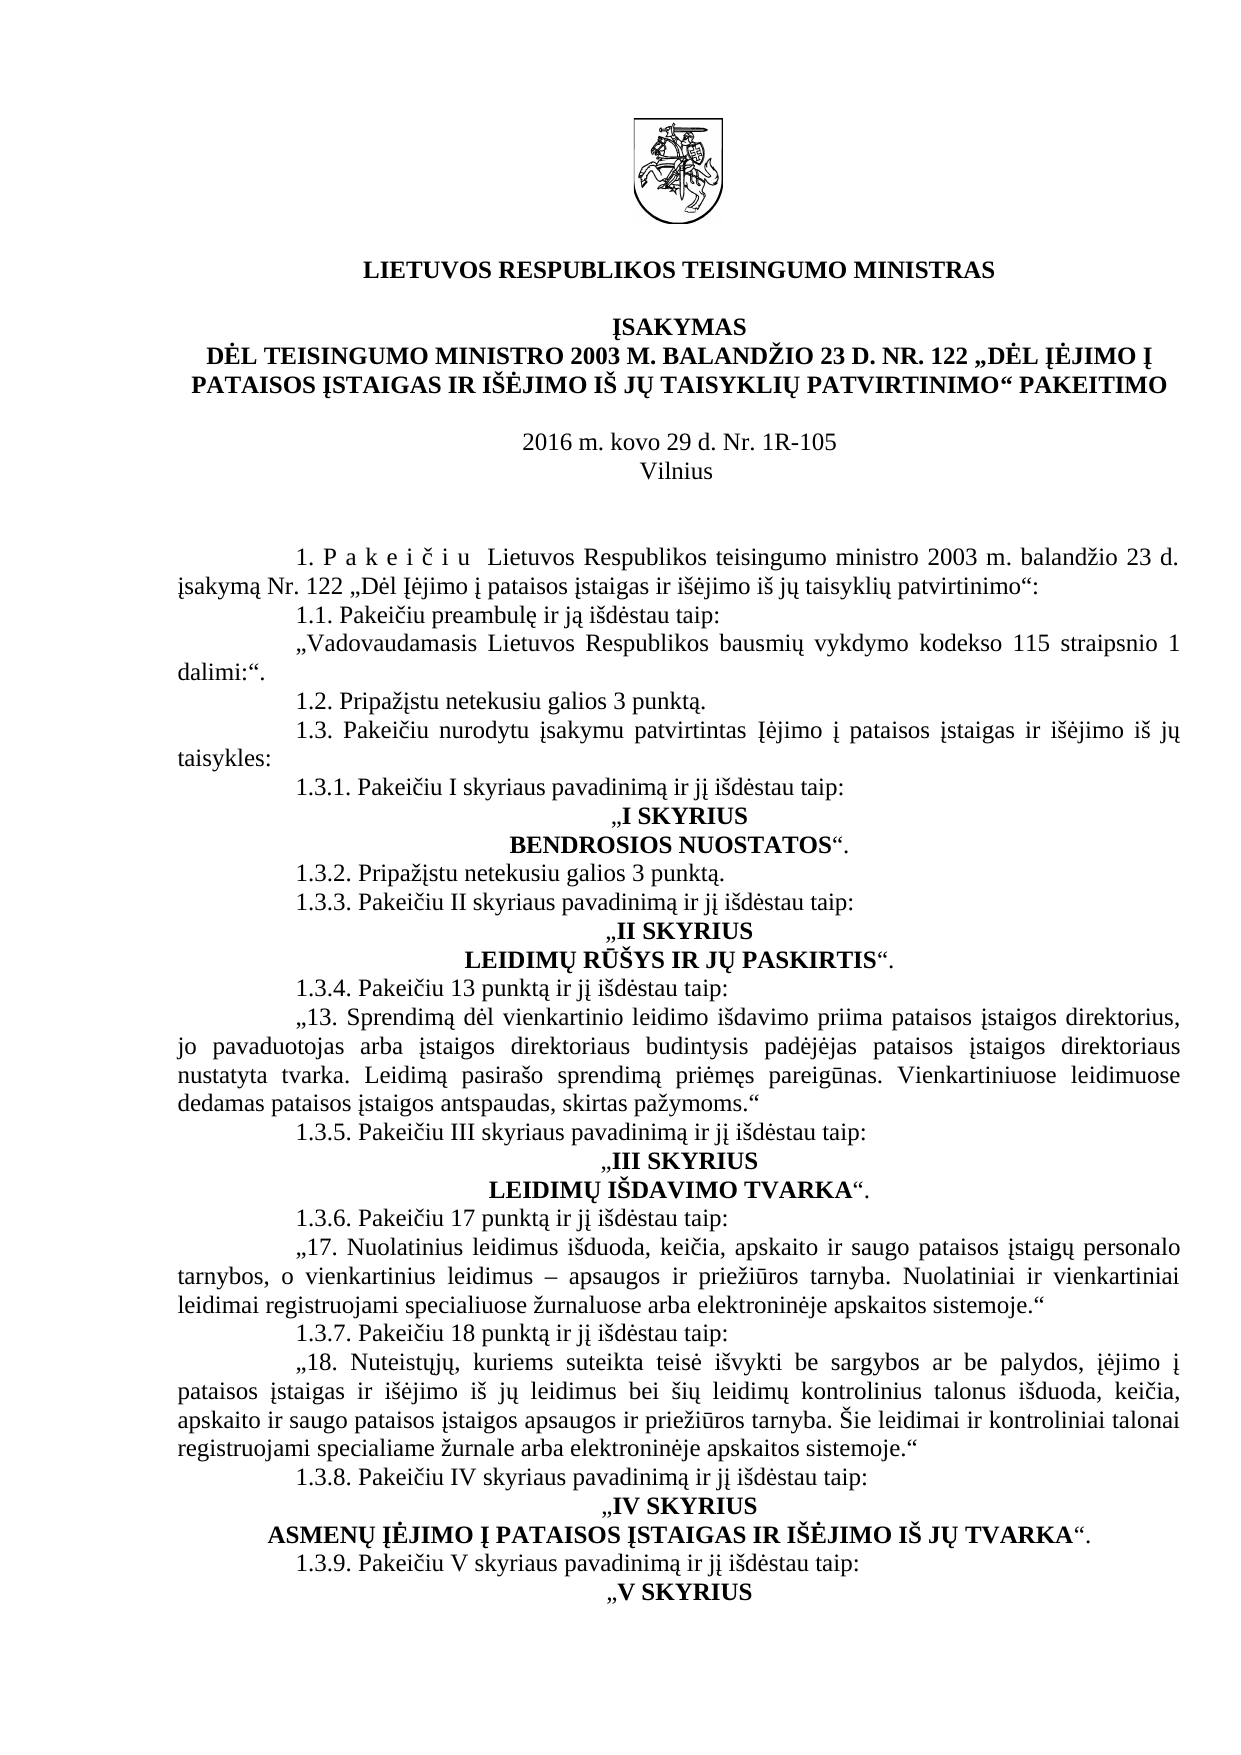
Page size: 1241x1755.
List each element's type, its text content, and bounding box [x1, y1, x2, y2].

text 1.1. Pakeičiu preambulę ir ją išdėstau taip: [177, 600, 1181, 628]
text „Vadovaudamasis Lietuvos Respublikos bausmių vykdymo kodekso 115 straipsnio 1 dalimi:“. [177, 628, 1181, 686]
text BENDROSIOS NUOSTATOS“. [177, 830, 1181, 858]
text 1.3.4. Pakeičiu 13 punktą ir jį išdėstau taip: [177, 973, 1181, 1002]
text 1.3.9. Pakeičiu V skyriaus pavadinimą ir jį išdėstau taip: [177, 1548, 1181, 1577]
text „I SKYRIUS [177, 801, 1181, 830]
text „IV SKYRIUS [177, 1491, 1181, 1520]
text 1.3.5. Pakeičiu III skyriaus pavadinimą ir jį išdėstau taip: [177, 1117, 1181, 1146]
text „V SKYRIUS [177, 1577, 1181, 1606]
text 2016 m. kovo 29 d. Nr. 1R-105 [177, 427, 1181, 456]
text ASMENŲ ĮĖJIMO Į PATAISOS ĮSTAIGAS IR IŠĖJIMO IŠ JŲ TVARKA“. [177, 1520, 1181, 1548]
text DĖL TEISINGUMO MINISTRO 2003 M. BALANDŽIO 23 D. NR. 122 „DĖL ĮĖJIMO Į PATAISOS ĮSTAIGAS IR IŠĖJIMO IŠ JŲ TAISYKLIŲ PATVIRTINIMO“ PAKEITIMO [177, 341, 1181, 398]
text Vilnius [177, 456, 1181, 485]
text 1.3. Pakeičiu nurodytu įsakymu patvirtintas Įėjimo į pataisos įstaigas ir išėjimo iš jų taisykles: [177, 715, 1181, 772]
text „17. Nuolatinius leidimus išduoda, keičia, apskaito ir saugo pataisos įstaigų personalo tarnybos, o vienkartinius leidimus – apsaugos ir priežiūros tarnyba. Nuolatiniai ir vienkartiniai leidimai registruojami specialiuose žurnaluose arba elektroninėje apskaitos sistemoje.“ [177, 1232, 1181, 1318]
text 1.3.3. Pakeičiu II skyriaus pavadinimą ir jį išdėstau taip: [177, 887, 1181, 916]
text „13. Sprendimą dėl vienkartinio leidimo išdavimo priima pataisos įstaigos direktorius, jo pavaduotojas arba įstaigos direktoriaus budintysis padėjėjas pataisos įstaigos direktoriaus nustatyta tvarka. Leidimą pasirašo sprendimą priėmęs pareigūnas. Vienkartiniuose leidimuose dedamas pataisos įstaigos antspaudas, skirtas pažymoms.“ [177, 1002, 1181, 1117]
text 1.3.7. Pakeičiu 18 punktą ir jį išdėstau taip: [177, 1318, 1181, 1347]
text LEIDIMŲ IŠDAVIMO TVARKA“. [177, 1175, 1181, 1203]
text 1.3.1. Pakeičiu I skyriaus pavadinimą ir jį išdėstau taip: [177, 772, 1181, 801]
text „III SKYRIUS [177, 1146, 1181, 1175]
text „18. Nuteistųjų, kuriems suteikta teisė išvykti be sargybos ar be palydos, įėjimo į pataisos įstaigas ir išėjimo iš jų leidimus bei šių leidimų kontrolinius talonus išduoda, keičia, apskaito ir saugo pataisos įstaigos apsaugos ir priežiūros tarnyba. Šie leidimai ir kontroliniai talonai registruojami specialiame žurnale arba elektroninėje apskaitos sistemoje.“ [177, 1347, 1181, 1462]
text „II SKYRIUS [177, 916, 1181, 945]
text LEIDIMŲ RŪŠYS IR JŲ PASKIRTIS“. [177, 945, 1181, 973]
text 1.3.6. Pakeičiu 17 punktą ir jį išdėstau taip: [177, 1203, 1181, 1232]
text LIETUVOS RESPUBLIKOS TEISINGUMO MINISTRAS [177, 255, 1181, 283]
text ĮSAKYMAS [177, 312, 1181, 341]
text 1.2. Pripažįstu netekusiu galios 3 punktą. [177, 686, 1181, 715]
text 1. P a k e i č i u Lietuvos Respublikos teisingumo ministro 2003 m. balandžio 23 d. įsakymą Nr. 122 „Dėl Įėjimo į pataisos įstaigas ir išėjimo iš jų taisyklių patvirtinimo“: [177, 542, 1181, 600]
text 1.3.2. Pripažįstu netekusiu galios 3 punktą. [295, 858, 1181, 887]
text 1.3.8. Pakeičiu IV skyriaus pavadinimą ir jį išdėstau taip: [177, 1462, 1181, 1491]
